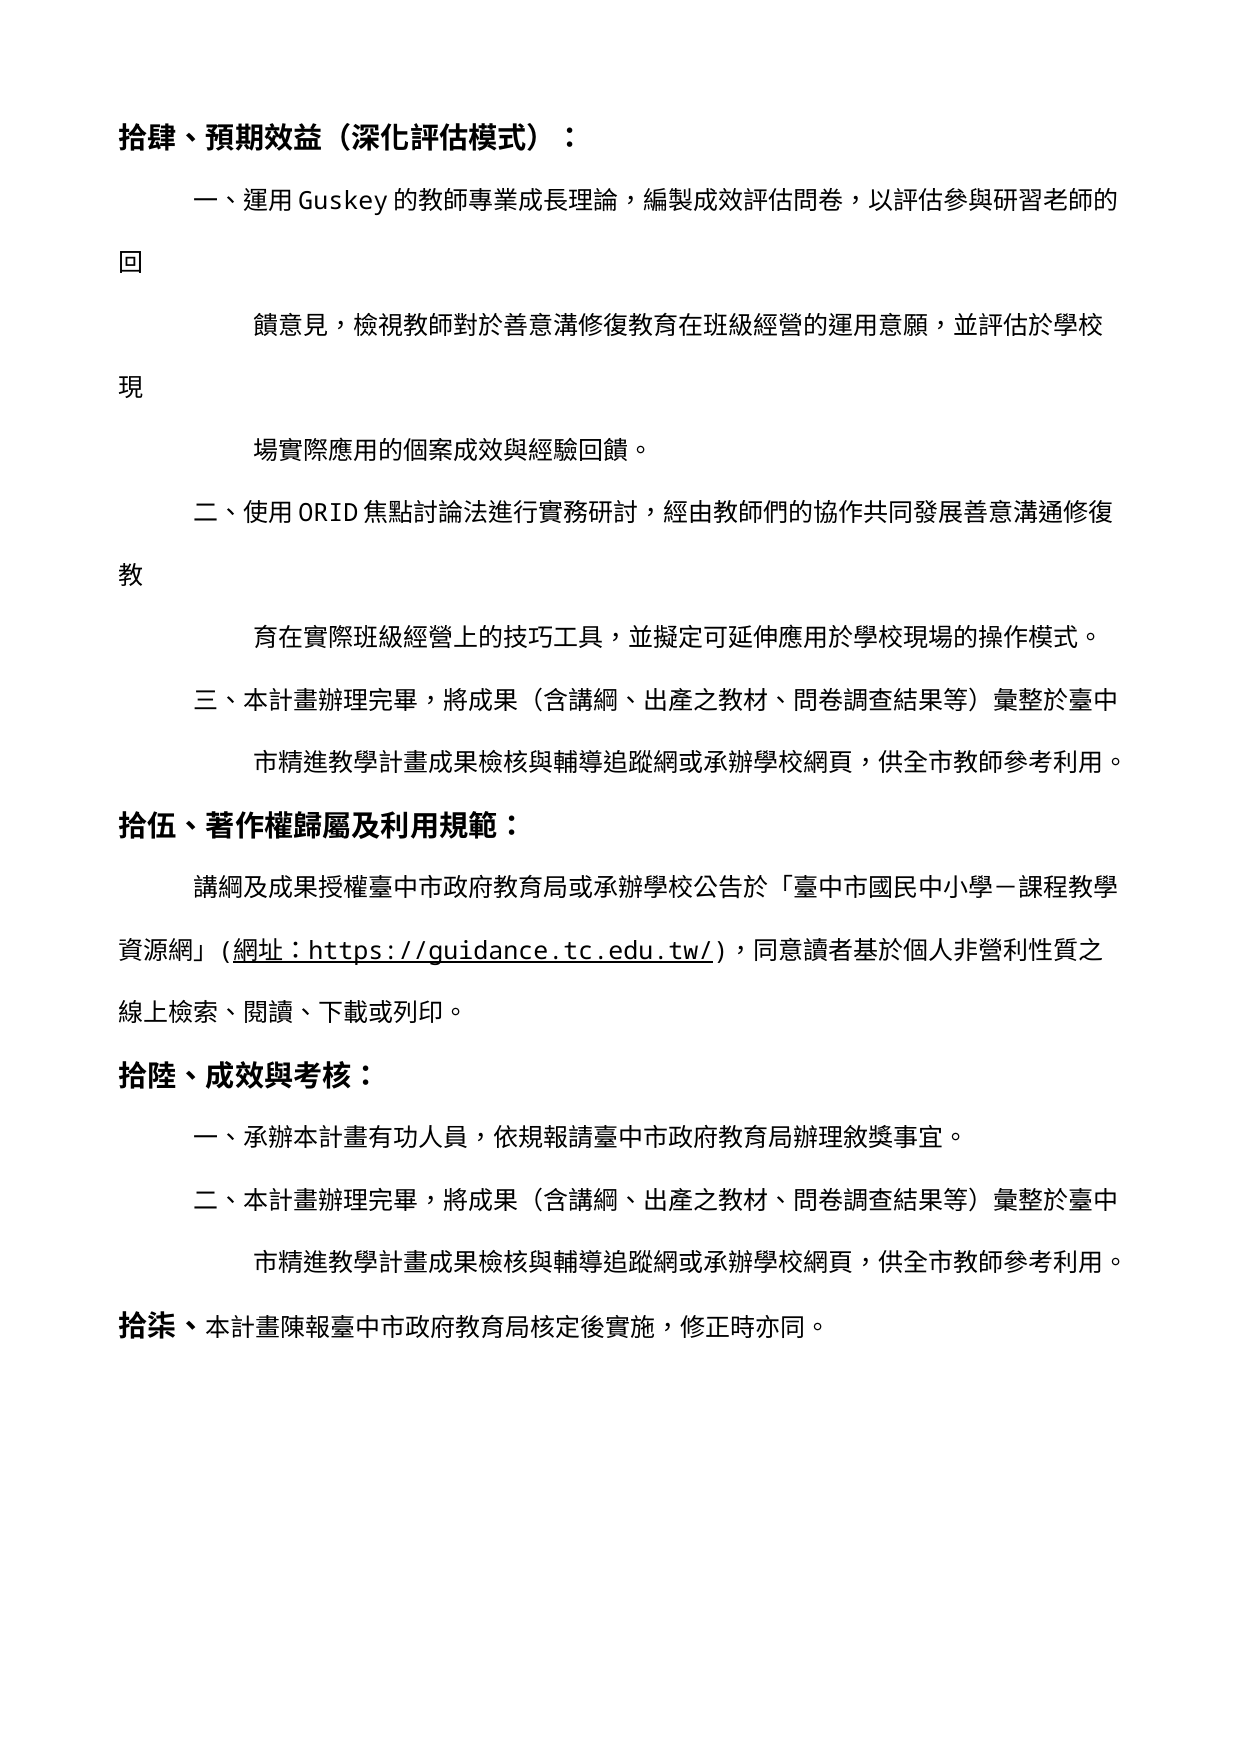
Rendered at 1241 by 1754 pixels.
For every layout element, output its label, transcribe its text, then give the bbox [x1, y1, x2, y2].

text 二、本計畫辦理完畢，將成果（含講綱、出產之教材、問卷調查結果等）彙整於臺中 [118, 1157, 1122, 1219]
text 拾伍、著作權歸屬及利用規範： [118, 782, 1122, 844]
text 育在實際班級經營上的技巧工具，並擬定可延伸應用於學校現場的操作模式。 [118, 594, 1122, 657]
text 拾陸、成效與考核： [118, 1032, 1122, 1094]
text 饋意見，檢視教師對於善意溝修復教育在班級經營的運用意願，並評估於學校現 [118, 282, 1122, 407]
text 講綱及成果授權臺中市政府教育局或承辦學校公告於「臺中市國民中小學－課程教學資源網」(網址：https://guidance.tc.edu.tw/)，同意讀者基於個人非營利性質之線上檢索、閱讀、下載或列印。 [118, 844, 1122, 1032]
text 市精進教學計畫成果檢核與輔導追蹤網或承辦學校網頁，供全市教師參考利用。 [118, 1219, 1122, 1282]
text 一、運用Guskey的教師專業成長理論，編製成效評估問卷，以評估參與研習老師的回 [118, 157, 1122, 282]
text 三、本計畫辦理完畢，將成果（含講綱、出產之教材、問卷調查結果等）彙整於臺中 [118, 657, 1122, 719]
text 一、承辦本計畫有功人員，依規報請臺中市政府教育局辦理敘獎事宜。 [118, 1094, 1122, 1157]
text 拾肆、預期效益（深化評估模式）： [118, 94, 1122, 157]
text 二、使用ORID焦點討論法進行實務研討，經由教師們的協作共同發展善意溝通修復教 [118, 469, 1122, 594]
text 場實際應用的個案成效與經驗回饋。 [118, 407, 1122, 469]
text 拾柒、本計畫陳報臺中市政府教育局核定後實施，修正時亦同。 [118, 1282, 1122, 1344]
text 市精進教學計畫成果檢核與輔導追蹤網或承辦學校網頁，供全市教師參考利用。 [118, 719, 1122, 782]
